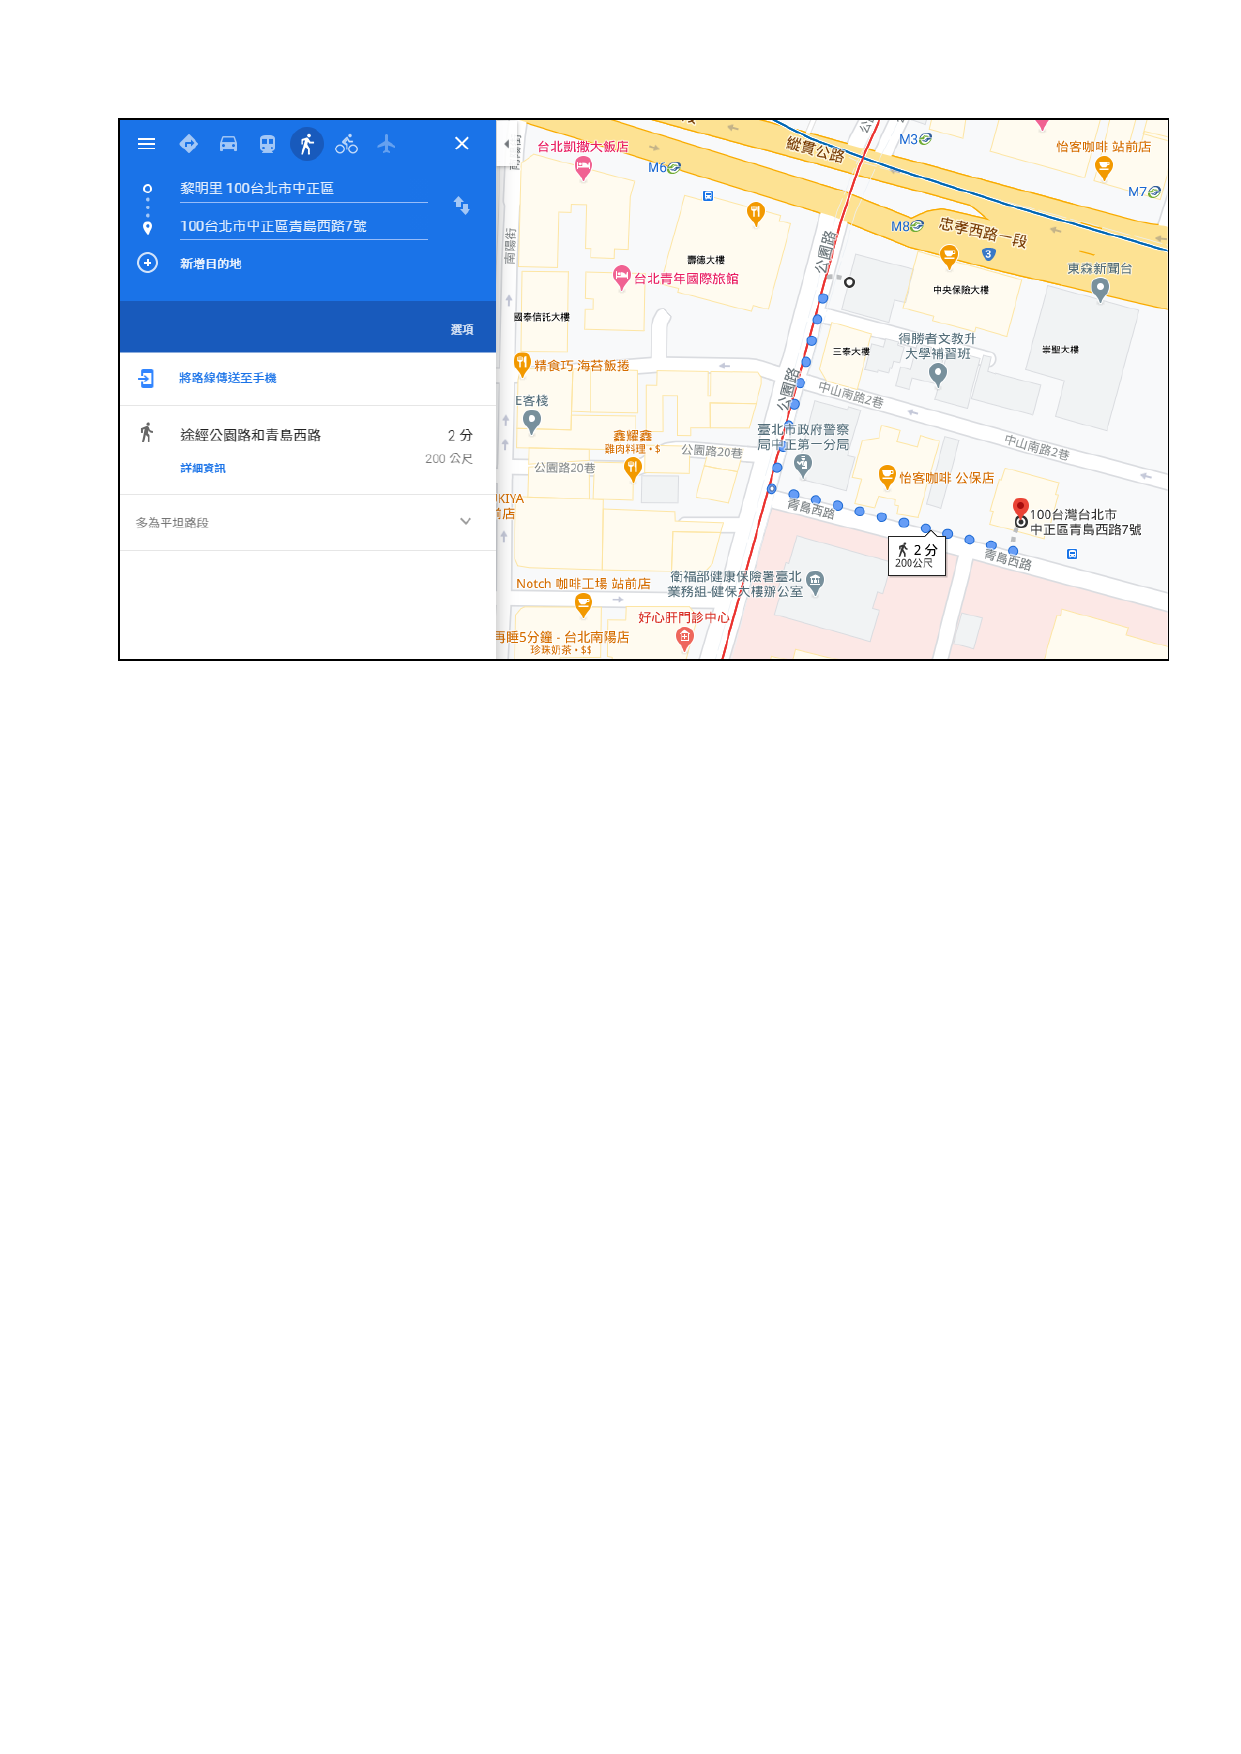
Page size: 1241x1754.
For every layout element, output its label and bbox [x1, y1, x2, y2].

picture [120, 120, 1168, 659]
